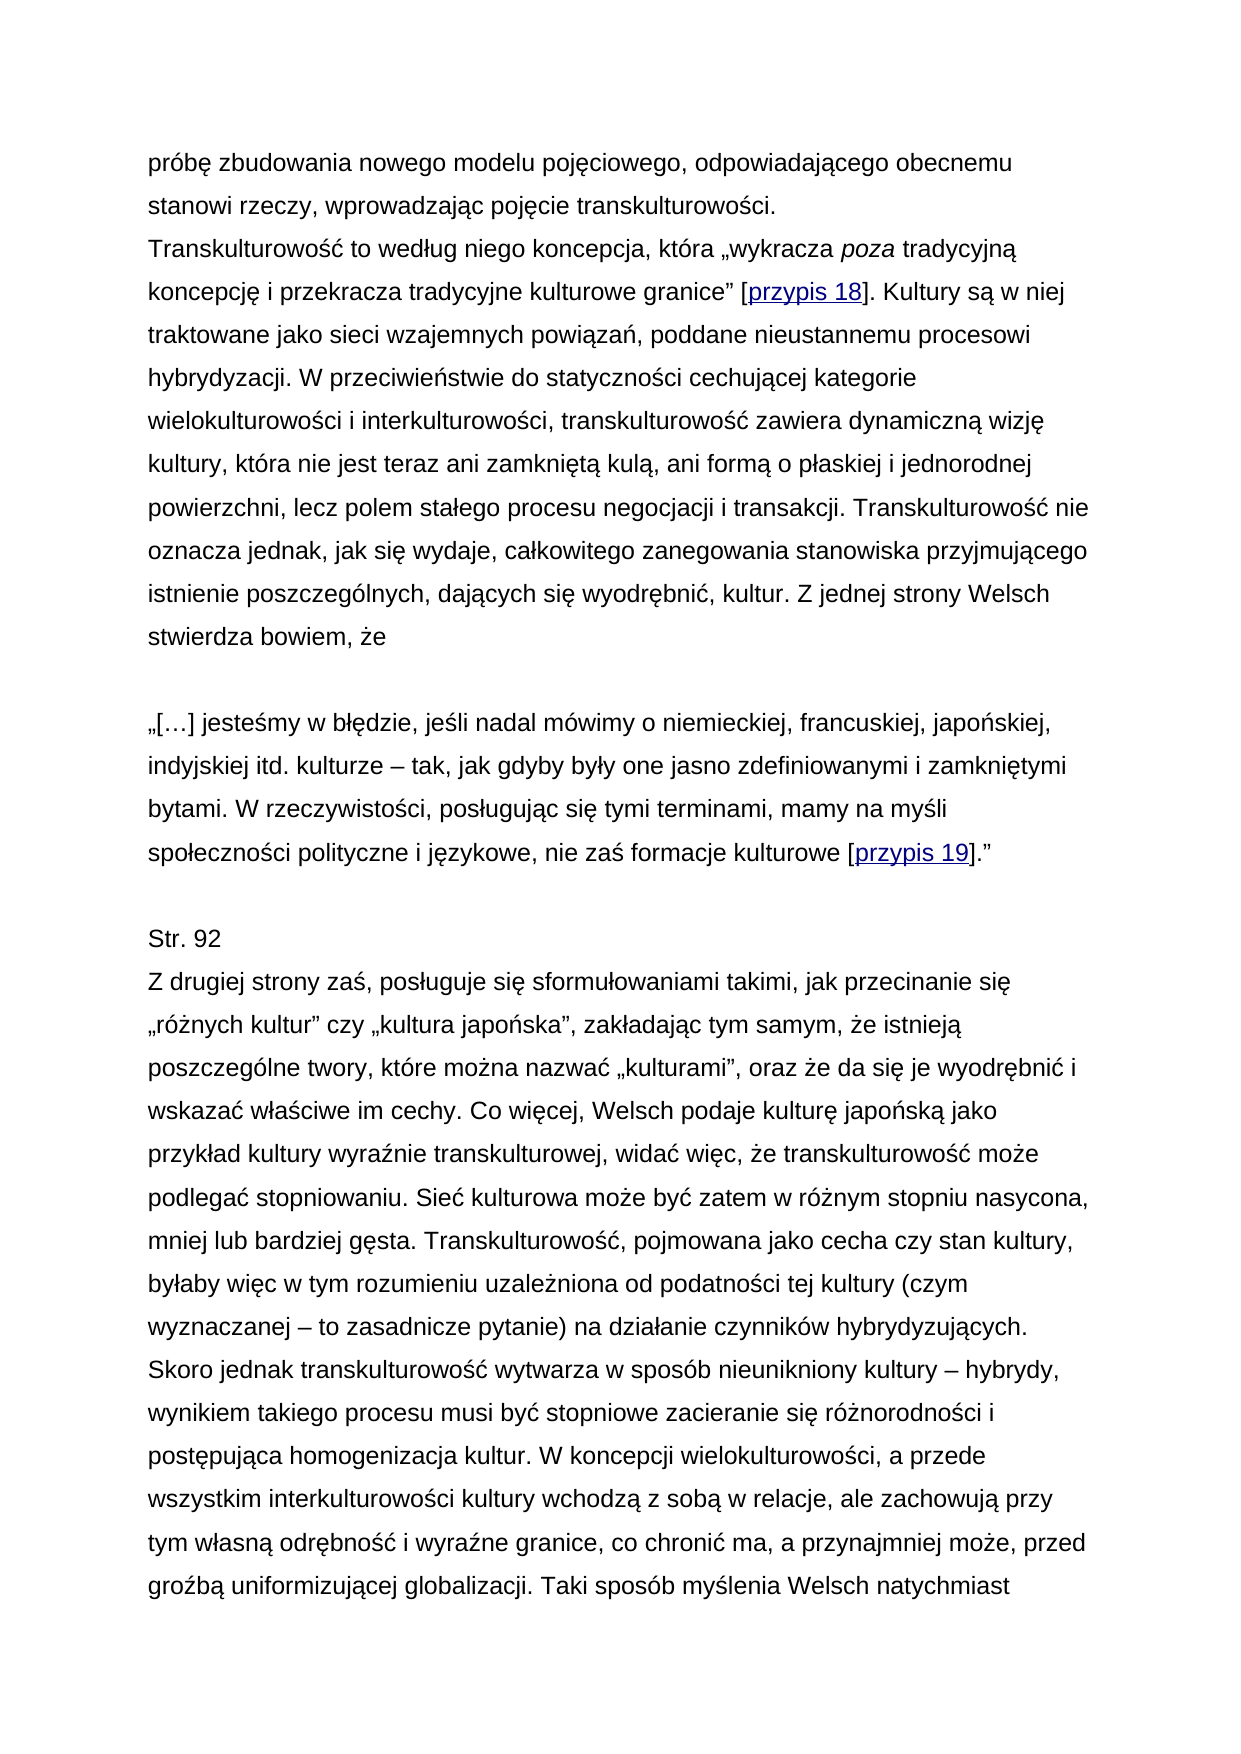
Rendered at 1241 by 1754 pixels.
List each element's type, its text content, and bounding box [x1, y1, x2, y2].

text Skoro jednak transkulturowość wytwarza w sposób nieunikniony kultury – hybrydy, wynikiem takiego procesu musi być stopniowe zacieranie się różnorodności i postępująca homogenizacja kultur. W koncepcji wielokulturowości, a przede wszystkim interkulturowości kultury wchodzą z sobą w relacje, ale zachowują przy tym własną odrębność i wyraźne granice, co chronić ma, a przynajmniej może, przed groźbą uniformizującej globalizacji. Taki sposób myślenia Welsch natychmiast [148, 1355, 1093, 1599]
text „[…] jesteśmy w błędzie, jeśli nadal mówimy o niemieckiej, francuskiej, japońskiej, indyjskiej itd. kulturze – tak, jak gdyby były one jasno zdefiniowanymi i zamkniętymi bytami. W rzeczywistości, posługując się tymi terminami, mamy na myśli społeczności polityczne i językowe, nie zaś formacje kulturowe [przypis 19].” [148, 708, 1093, 866]
text Transkulturowość to według niego koncepcja, która „wykracza poza tradycyjną koncepcję i przekracza tradycyjne kulturowe granice” [przypis 18]. Kultury są w niej traktowane jako sieci wzajemnych powiązań, poddane nieustannemu procesowi hybrydyzacji. W przeciwieństwie do statyczności cechującej kategorie wielokulturowości i interkulturowości, transkulturowość zawiera dynamiczną wizję kultury, która nie jest teraz ani zamkniętą kulą, ani formą o płaskiej i jednorodnej powierzchni, lecz polem stałego procesu negocjacji i transakcji. Transkulturowość nie oznacza jednak, jak się wydaje, całkowitego zanegowania stanowiska przyjmującego istnienie poszczególnych, dających się wyodrębnić, kultur. Z jednej strony Welsch stwierdza bowiem, że [148, 234, 1093, 651]
text próbę zbudowania nowego modelu pojęciowego, odpowiadającego obecnemu stanowi rzeczy, wprowadzając pojęcie transkulturowości. [148, 148, 1093, 219]
text Str. 92 [148, 924, 1093, 953]
text Z drugiej strony zaś, posługuje się sformułowaniami takimi, jak przecinanie się „różnych kultur” czy „kultura japońska”, zakładając tym samym, że istnieją poszczególne twory, które można nazwać „kulturami”, oraz że da się je wyodrębnić i wskazać właściwe im cechy. Co więcej, Welsch podaje kulturę japońską jako przykład kultury wyraźnie transkulturowej, widać więc, że transkulturowość może podlegać stopniowaniu. Sieć kulturowa może być zatem w różnym stopniu nasycona, mniej lub bardziej gęsta. Transkulturowość, pojmowana jako cecha czy stan kultury, byłaby więc w tym rozumieniu uzależniona od podatności tej kultury (czym wyznaczanej – to zasadnicze pytanie) na działanie czynników hybrydyzujących. [148, 967, 1093, 1341]
